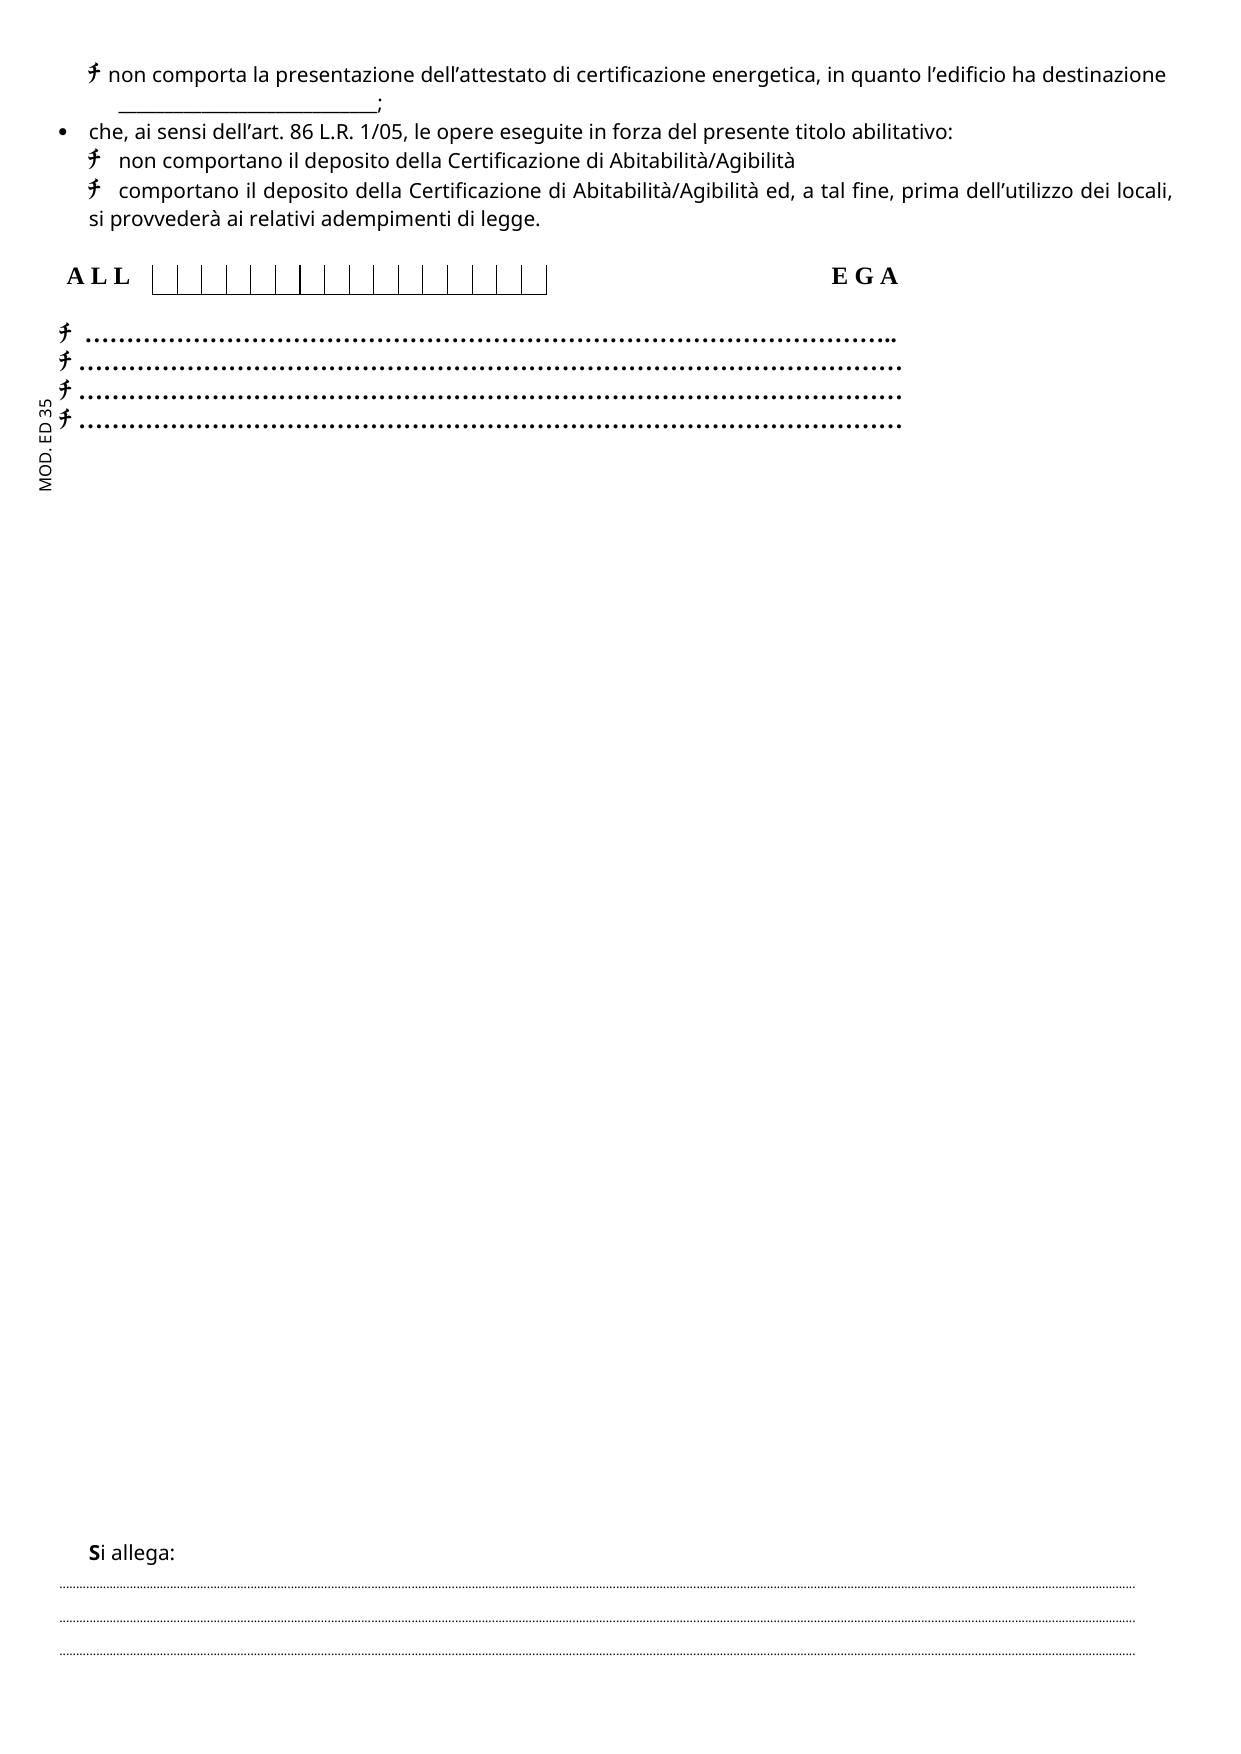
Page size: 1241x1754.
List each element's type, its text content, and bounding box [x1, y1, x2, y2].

table_header [301, 265, 324, 294]
text ﾁ non comportano il deposito della Certificazione di Abitabilità/Agibilità [89, 145, 1174, 175]
text ................................................................................................................................................................................................................................................................................................................................. [59, 1575, 1174, 1592]
text ﾁ ……………………………………………………………………………………… [59, 347, 1174, 376]
table_header [251, 265, 275, 294]
text Si allega: [59, 1538, 1174, 1567]
table_header [448, 265, 472, 294]
text ................................................................................................................................................................................................................................................................................................................................. [59, 1642, 1174, 1659]
table_header [473, 265, 496, 294]
text ﾁ …………………………………………………………………………………….. [59, 319, 1174, 347]
table_header [423, 265, 447, 294]
list che, ai sensi dell’art. 86 L.R. 1/05, le opere eseguite in forza del presente titolo abilitativo: [59, 117, 1174, 145]
table_header [497, 265, 521, 294]
table_header [325, 265, 349, 294]
text ﾁ comportano il deposito della Certificazione di Abitabilità/Agibilità ed, a tal fine, prima dell’utilizzo dei locali, si provvederà ai relativi adempimenti di legge. [89, 175, 1174, 233]
text ﾁ non comporta la presentazione dell’attestato di certificazione energetica, in quanto l’edificio ha destinazione ____________________________; [89, 59, 1174, 117]
text ................................................................................................................................................................................................................................................................................................................................. [59, 1609, 1174, 1626]
text A L L E G A [59, 261, 1174, 290]
table_header [276, 265, 299, 294]
table_header [153, 265, 177, 294]
table_header [350, 265, 373, 294]
table_header [202, 265, 226, 294]
table_header [227, 265, 250, 294]
table_header [178, 265, 201, 294]
table_header [374, 265, 398, 294]
table_header [522, 265, 546, 294]
table_header [399, 265, 422, 294]
text ﾁ ……………………………………………………………………………………… [59, 405, 1174, 434]
text ﾁ ……………………………………………………………………………………… [59, 376, 1174, 405]
